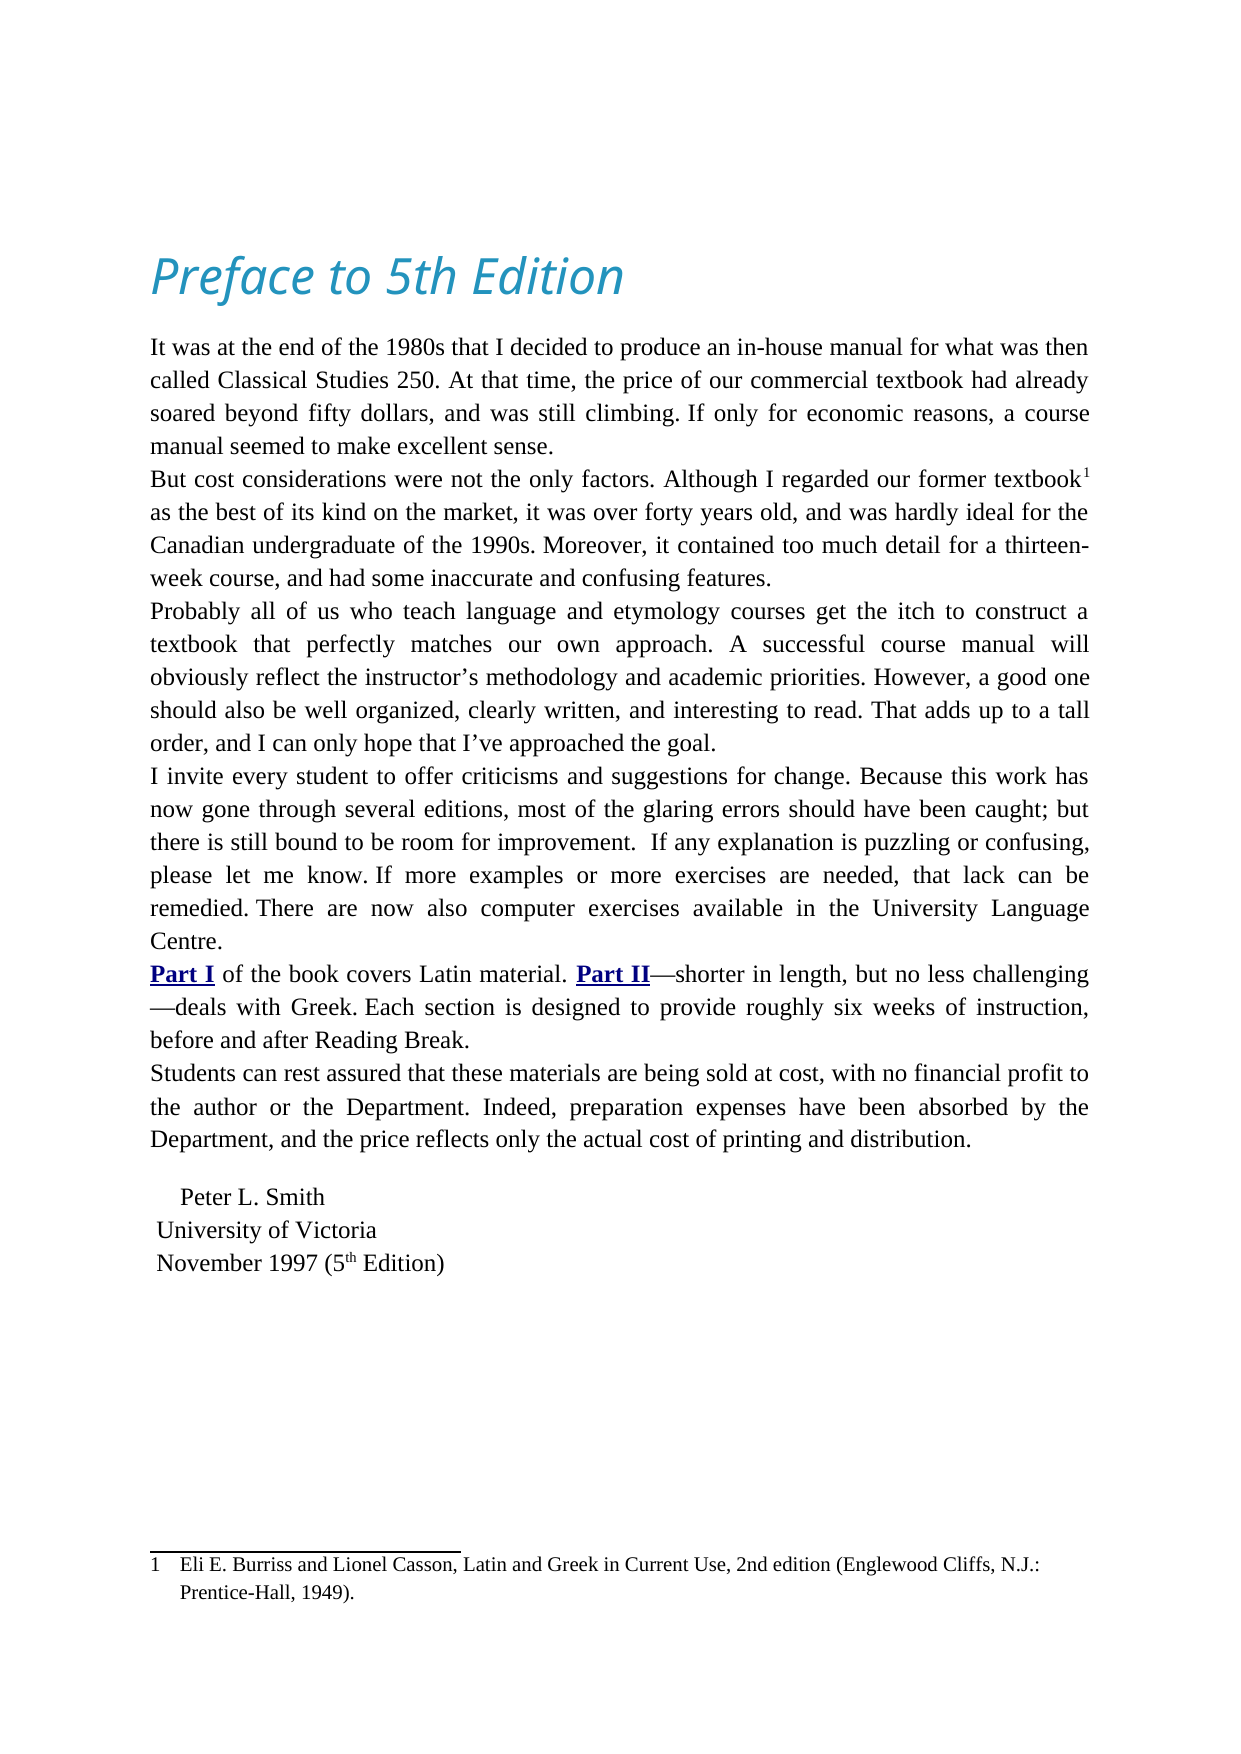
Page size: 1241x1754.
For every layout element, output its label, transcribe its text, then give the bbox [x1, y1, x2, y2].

text But cost considerations were not the only factors. Although I regarded our former textbook as the best of its kind on the market, it was over forty years old, and was hardly ideal for the Canadian undergraduate of the 1990s. Moreover, it contained too much detail for a thirteen-week course, and had some inaccurate and confusing features. [150, 464, 1090, 592]
subtitle Preface to 5th Edition [150, 241, 1090, 309]
text I invite every student to offer criticisms and suggestions for change. Because this work has now gone through several editions, most of the glaring errors should have been caught; but there is still bound to be room for improvement. If any explanation is puzzling or confusing, please let me know. If more examples or more exercises are needed, that lack can be remedied. There are now also computer exercises available in the University Language Centre. [150, 761, 1090, 955]
text Students can rest assured that these materials are being sold at cost, with no financial profit to the author or the Department. Indeed, preparation expenses have been absorbed by the Department, and the price reflects only the actual cost of printing and distribution. [150, 1058, 1090, 1153]
text Peter L. Smith University of Victoria November 1997 (5th Edition) [150, 1182, 1090, 1277]
text It was at the end of the 1980s that I decided to produce an in-house manual for what was then called Classical Studies 250. At that time, the price of our commercial textbook had already soared beyond fifty dollars, and was still climbing. If only for economic reasons, a course manual seemed to make excellent sense. [150, 332, 1090, 460]
text Eli E. Burriss and Lionel Casson, Latin and Greek in Current Use, 2nd edition (Englewood Cliffs, N.J.: Prentice-Hall, 1949). [150, 1552, 1090, 1604]
text Probably all of us who teach language and etymology courses get the itch to construct a textbook that perfectly matches our own approach. A successful course manual will obviously reflect the instructor’s methodology and academic priorities. However, a good one should also be well organized, clearly written, and interesting to read. That adds up to a tall order, and I can only hope that I’ve approached the goal. [150, 596, 1090, 757]
text Part I of the book covers Latin material. Part II—shorter in length, but no less challenging—deals with Greek. Each section is designed to provide roughly six weeks of instruction, before and after Reading Break. [150, 959, 1090, 1054]
